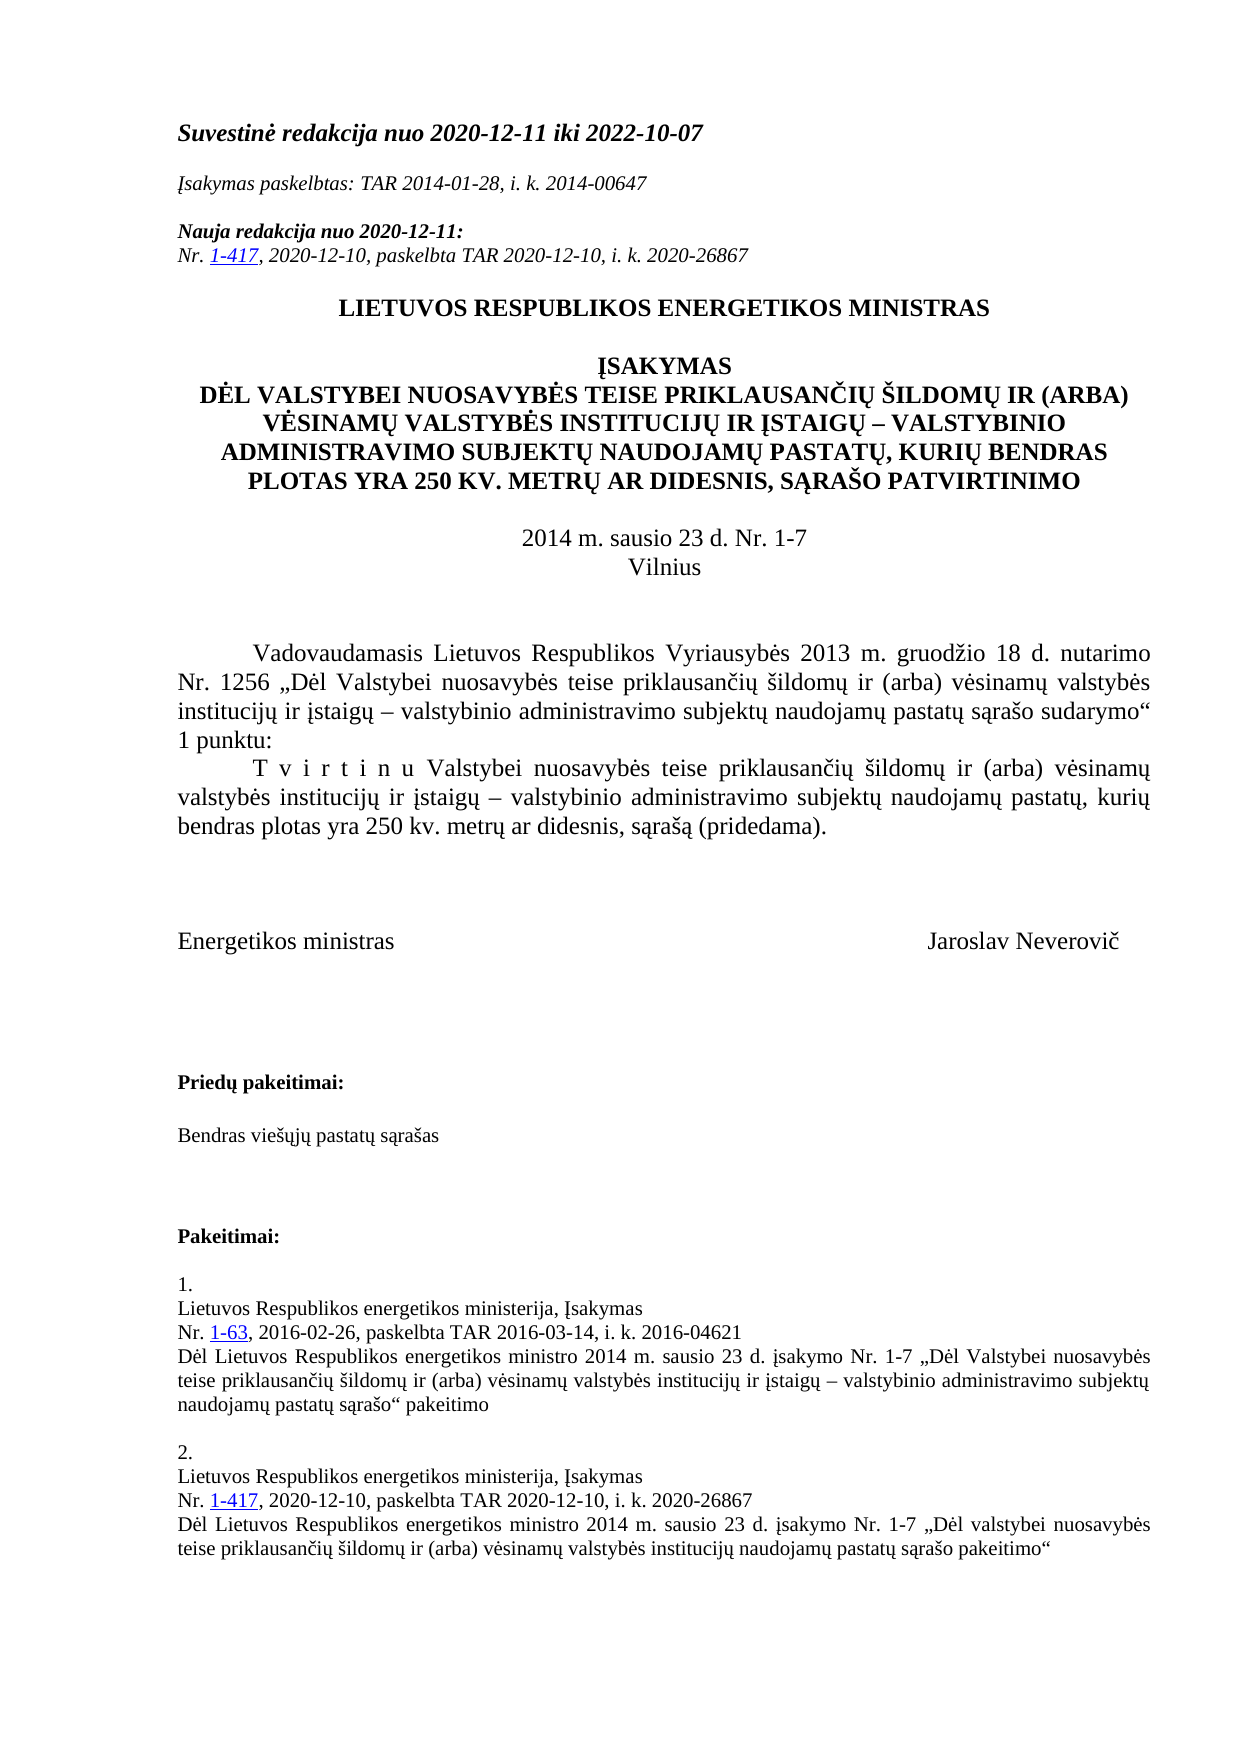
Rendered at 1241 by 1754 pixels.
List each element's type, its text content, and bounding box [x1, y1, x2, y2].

text ĮSAKYMAS [177, 351, 1152, 380]
text Vilnius [177, 552, 1152, 581]
text Nauja redakcija nuo 2020-12-11: [177, 219, 1152, 243]
text 2014 m. sausio 23 d. Nr. 1-7 [177, 523, 1152, 552]
text Lietuvos Respublikos energetikos ministerija, Įsakymas [177, 1296, 1152, 1320]
text Vadovaudamasis Lietuvos Respublikos Vyriausybės 2013 m. gruodžio 18 d. nutarimo Nr. 1256 „Dėl Valstybei nuosavybės teise priklausančių šildomų ir (arba) vėsinamų valstybės institucijų ir įstaigų – valstybinio administravimo subjektų naudojamų pastatų sąrašo sudarymo“ 1 punktu: [177, 638, 1152, 753]
text Nr. 1-63, 2016-02-26, paskelbta TAR 2016-03-14, i. k. 2016-04621 [177, 1320, 1152, 1344]
text Dėl Lietuvos Respublikos energetikos ministro 2014 m. sausio 23 d. įsakymo Nr. 1-7 „Dėl valstybei nuosavybės teise priklausančių šildomų ir (arba) vėsinamų valstybės institucijų naudojamų pastatų sąrašo pakeitimo“ [177, 1512, 1152, 1560]
text Lietuvos Respublikos energetikos ministerija, Įsakymas [177, 1464, 1152, 1488]
text Priedų pakeitimai: [177, 1070, 1152, 1094]
text Įsakymas paskelbtas: TAR 2014-01-28, i. k. 2014-00647 [177, 171, 1152, 195]
text Suvestinė redakcija nuo 2020-12-11 iki 2022-10-07 [177, 118, 1152, 147]
text LIETUVOS RESPUBLIKOS ENERGETIKOS MINISTRAS [177, 293, 1152, 322]
text T v i r t i n u Valstybei nuosavybės teise priklausančių šildomų ir (arba) vėsinamų valstybės institucijų ir įstaigų – valstybinio administravimo subjektų naudojamų pastatų, kurių bendras plotas yra 250 kv. metrų ar didesnis, sąrašą (pridedama). [177, 753, 1152, 840]
text Energetikos ministras Jaroslav Neverovič [177, 926, 1152, 955]
text Bendras viešųjų pastatų sąrašas [177, 1123, 1152, 1147]
text DĖL VALSTYBEI NUOSAVYBĖS TEISE PRIKLAUSANČIŲ ŠILDOMŲ IR (ARBA) VĖSINAMŲ VALSTYBĖS INSTITUCIJŲ IR ĮSTAIGŲ – VALSTYBINIO ADMINISTRAVIMO SUBJEKTŲ NAUDOJAMŲ PASTATŲ, KURIŲ BENDRAS PLOTAS YRA 250 KV. METRŲ AR DIDESNIS, SĄRAŠO PATVIRTINIMO [177, 380, 1152, 495]
text Pakeitimai: [177, 1223, 1152, 1248]
text Nr. 1-417, 2020-12-10, paskelbta TAR 2020-12-10, i. k. 2020-26867 [177, 1488, 1152, 1512]
text Dėl Lietuvos Respublikos energetikos ministro 2014 m. sausio 23 d. įsakymo Nr. 1-7 „Dėl Valstybei nuosavybės teise priklausančių šildomų ir (arba) vėsinamų valstybės institucijų ir įstaigų – valstybinio administravimo subjektų naudojamų pastatų sąrašo“ pakeitimo [177, 1344, 1152, 1416]
text Nr. 1-417, 2020-12-10, paskelbta TAR 2020-12-10, i. k. 2020-26867 [177, 243, 1152, 267]
text 1. [177, 1272, 1152, 1296]
text 2. [177, 1440, 1152, 1464]
